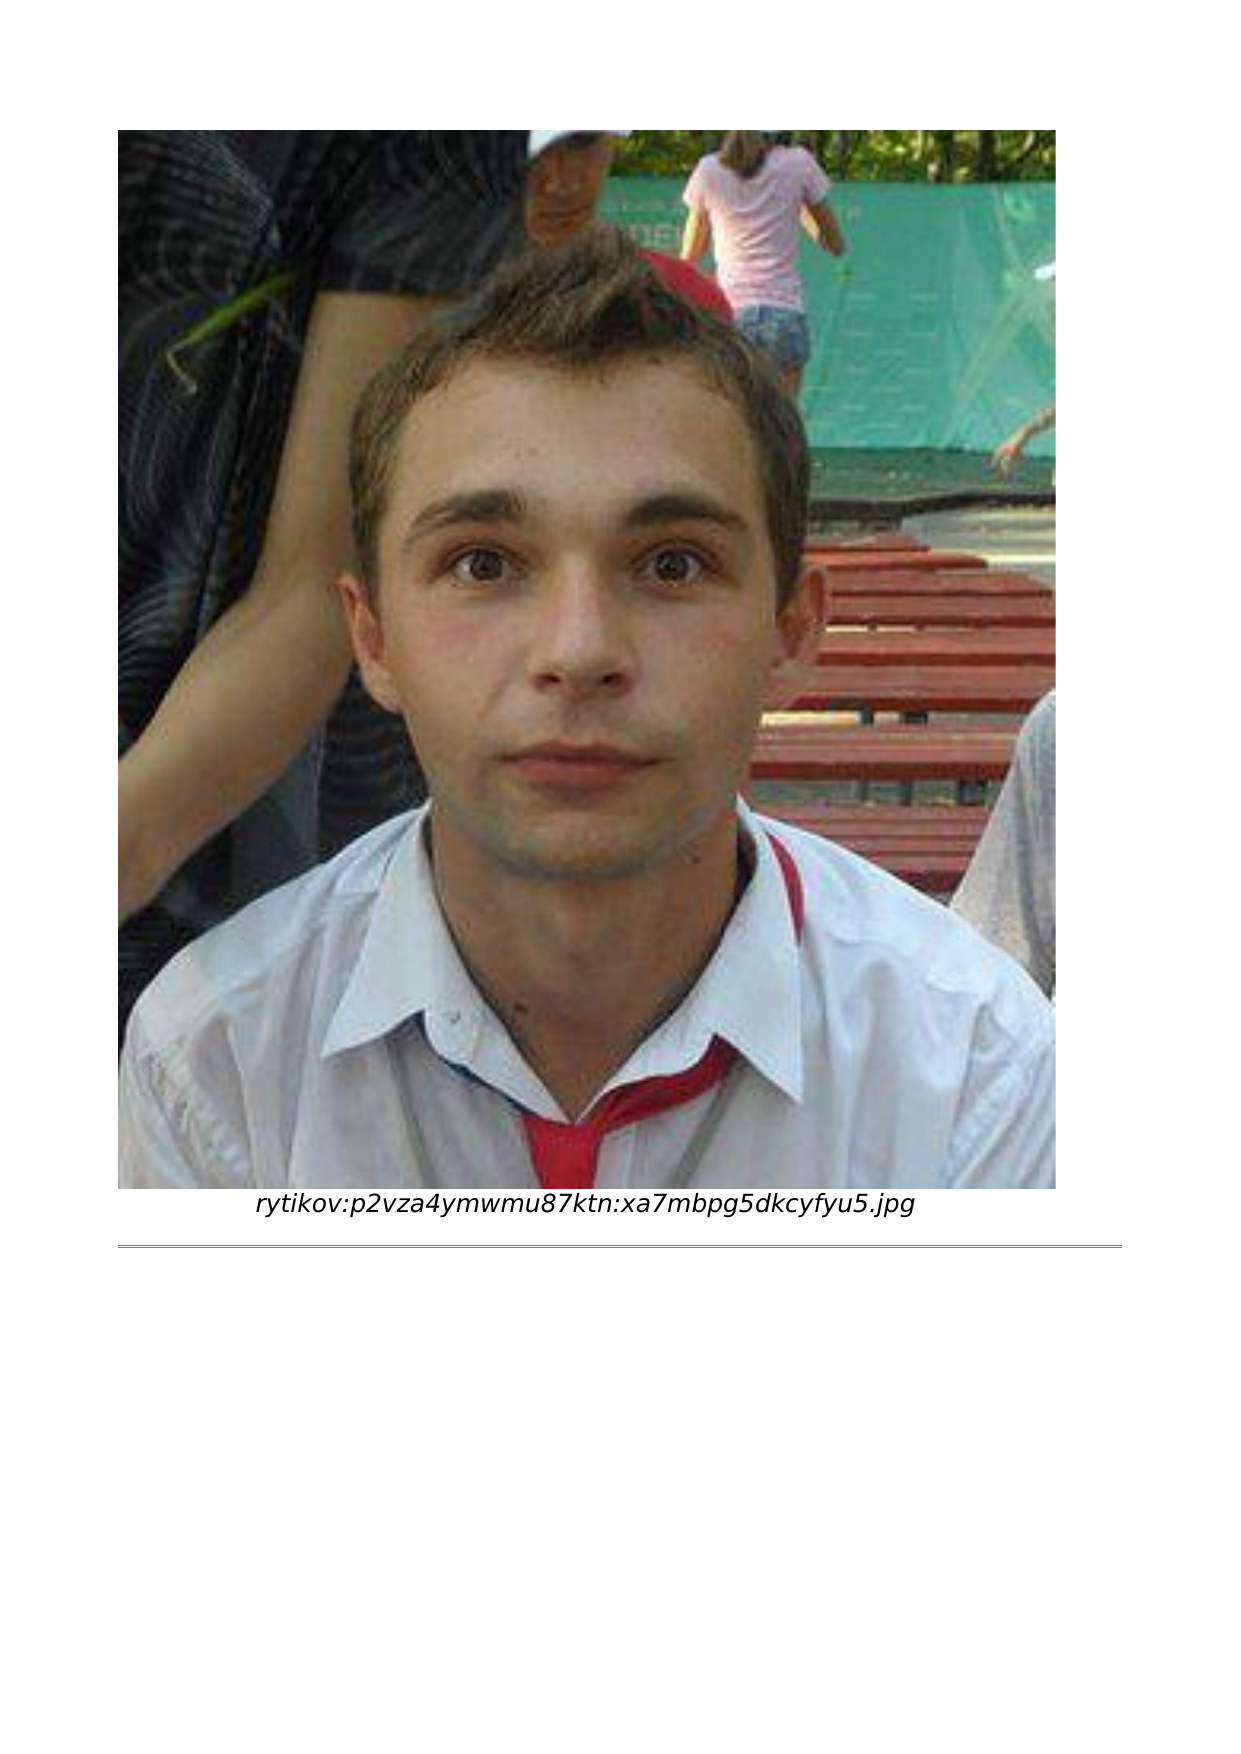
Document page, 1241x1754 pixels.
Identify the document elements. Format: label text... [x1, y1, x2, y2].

text rytikov:p2vza4ymwmu87ktn:xa7mbpg5dkcyfyu5.jpg [118, 1189, 1056, 1218]
picture [118, 130, 1056, 1189]
